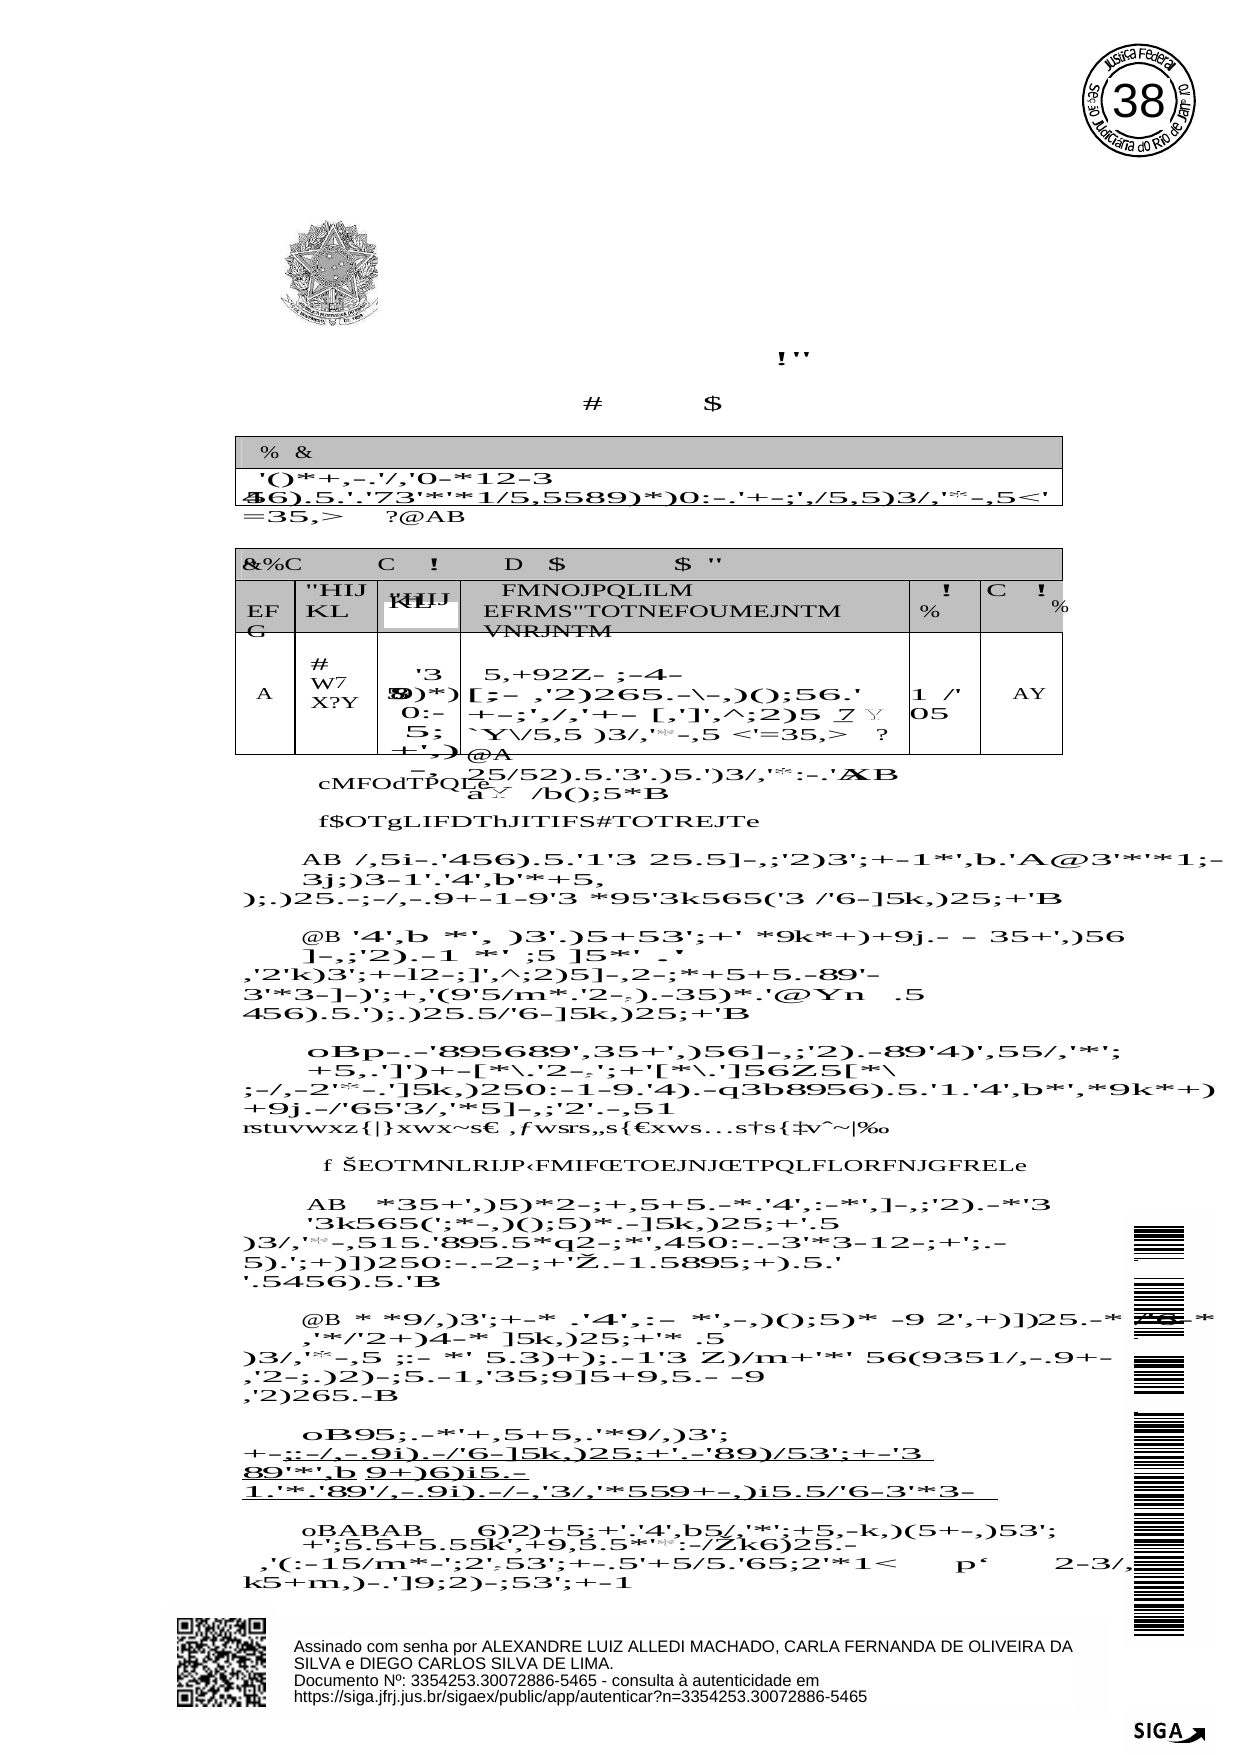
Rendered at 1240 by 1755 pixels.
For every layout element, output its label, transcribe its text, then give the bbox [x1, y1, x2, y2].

text e [1180, 95, 1193, 105]
text ,'(:-15/m*-';2',53';+-.5'+5/5.'65;2'*1< p‘ 2-3/,-k5+m,)-.']9;2)-;53';+-1 [242, 1553, 1122, 1592]
text @B * *9/,)3';+-* .'4',:- *',-,)();5)* -9 2',+)])25.-* /'6-* ,'*/'2+)4-* ]5k,)25;+'* .5 [301, 1310, 1122, 1348]
text ,'2)265.-B [242, 1386, 1122, 1405]
text [384, 602, 458, 628]
text oBp-.-'895689',35+',)56]-,;'2).-89'4)',55/,'*';+5,.']')+-[*\.'2-,';+'[*\.']56Z5[*\ [306, 1041, 1239, 1080]
text )3/,'*-,515.'895.5*q2-;*',450:-.-3'*3-12-;+';.-5).';+)])250:-.-2-;+'Ž.-1.5895;+).5.' '.5456).5.'B [242, 1233, 1017, 1291]
text )3/,'*-,5 ;:- *' 5.3)+);.-1'3 Z)/m+'*' 56(9351/,-.9+- ,'2-;.)2)-;5.-1,'35;9]5+9,5.- -9 [242, 1348, 1122, 1386]
text rstuvwxz{|}xwx~s€ ‚ƒwsrs„s{€xws…s†s{‡vˆ~|‰ [242, 1118, 1239, 1137]
text cMFOdTPQLe [301, 778, 1239, 792]
text [1217, 1386, 1239, 1405]
text f ŠEOTMNLRIJP‹FMIFŒTOEJNJŒTPQLFLORFNJGFRELe [306, 1156, 1239, 1175]
text f$OTgLIFDThJITIFS#TOTREJTe [301, 811, 1239, 831]
subtitle !" [124, 354, 1239, 369]
text ,'2'k)3';+-l2-;]',^;2)5]-,2-;*+5+5.-89'-3'*3-]-)';+,'(9'5/m*.'2-,).-35)*.'@Yn .5 456).5.');.)25.5/'6-]5k,)25;+'B [242, 965, 1017, 1023]
text "HIJKL [388, 602, 458, 610]
text );.)25.-;-/,-.9+-1-9'3 *95'3k565('3 /'6-]5k,)25;+'B [242, 888, 1239, 908]
text # $ [125, 392, 1239, 415]
text ç [1087, 98, 1099, 106]
text @B '4',b *', )3'.)5+53';+' *9k*+)+9j.- - 35+',)56 ]-,;'2).-1 *' ;5 ]5*' .' [301, 927, 1239, 965]
text oBABAB 6)2)+5;+'.'4',b5/,'*';+5,-k,)(5+-,)53';+';5.5+5.55k',+9,5.5*'*:-/Žk6)25.- [301, 1525, 1122, 1553]
text ;-/,-2'*-.']5k,)250:-1-9.'4).-q3b8956).5.'1.'4',b*',*9k*+)+9j.-/'65'3/,'*5]-,;'2'.-,51 [242, 1080, 1239, 1118]
text AB *35+',)5)*2-;+,5+5.-*.'4',:-*',]-,;'2).-*'3 '3k565(';*-,)();5)*.-]5k,)25;+'.5 [306, 1195, 1239, 1233]
text AB /,5i-.'456).5.'1'3 25.5]-,;'2)3';+-1*',b.'A@3'*'*1;-3j;)3-1'.'4',b'*+5, [301, 850, 1239, 888]
text oB95;.-*'+,5+5,.'*9/,)3';+-;:-/,-.9i).-/'6-]5k,)25;+'.-'89)/53';+-'3 89'*',b 9+)6)i5.-1.'*.'89'/,-.9i).-/-,'3/,'*559+-,)i5.5/'6-3'*3- [242, 1424, 1018, 1501]
